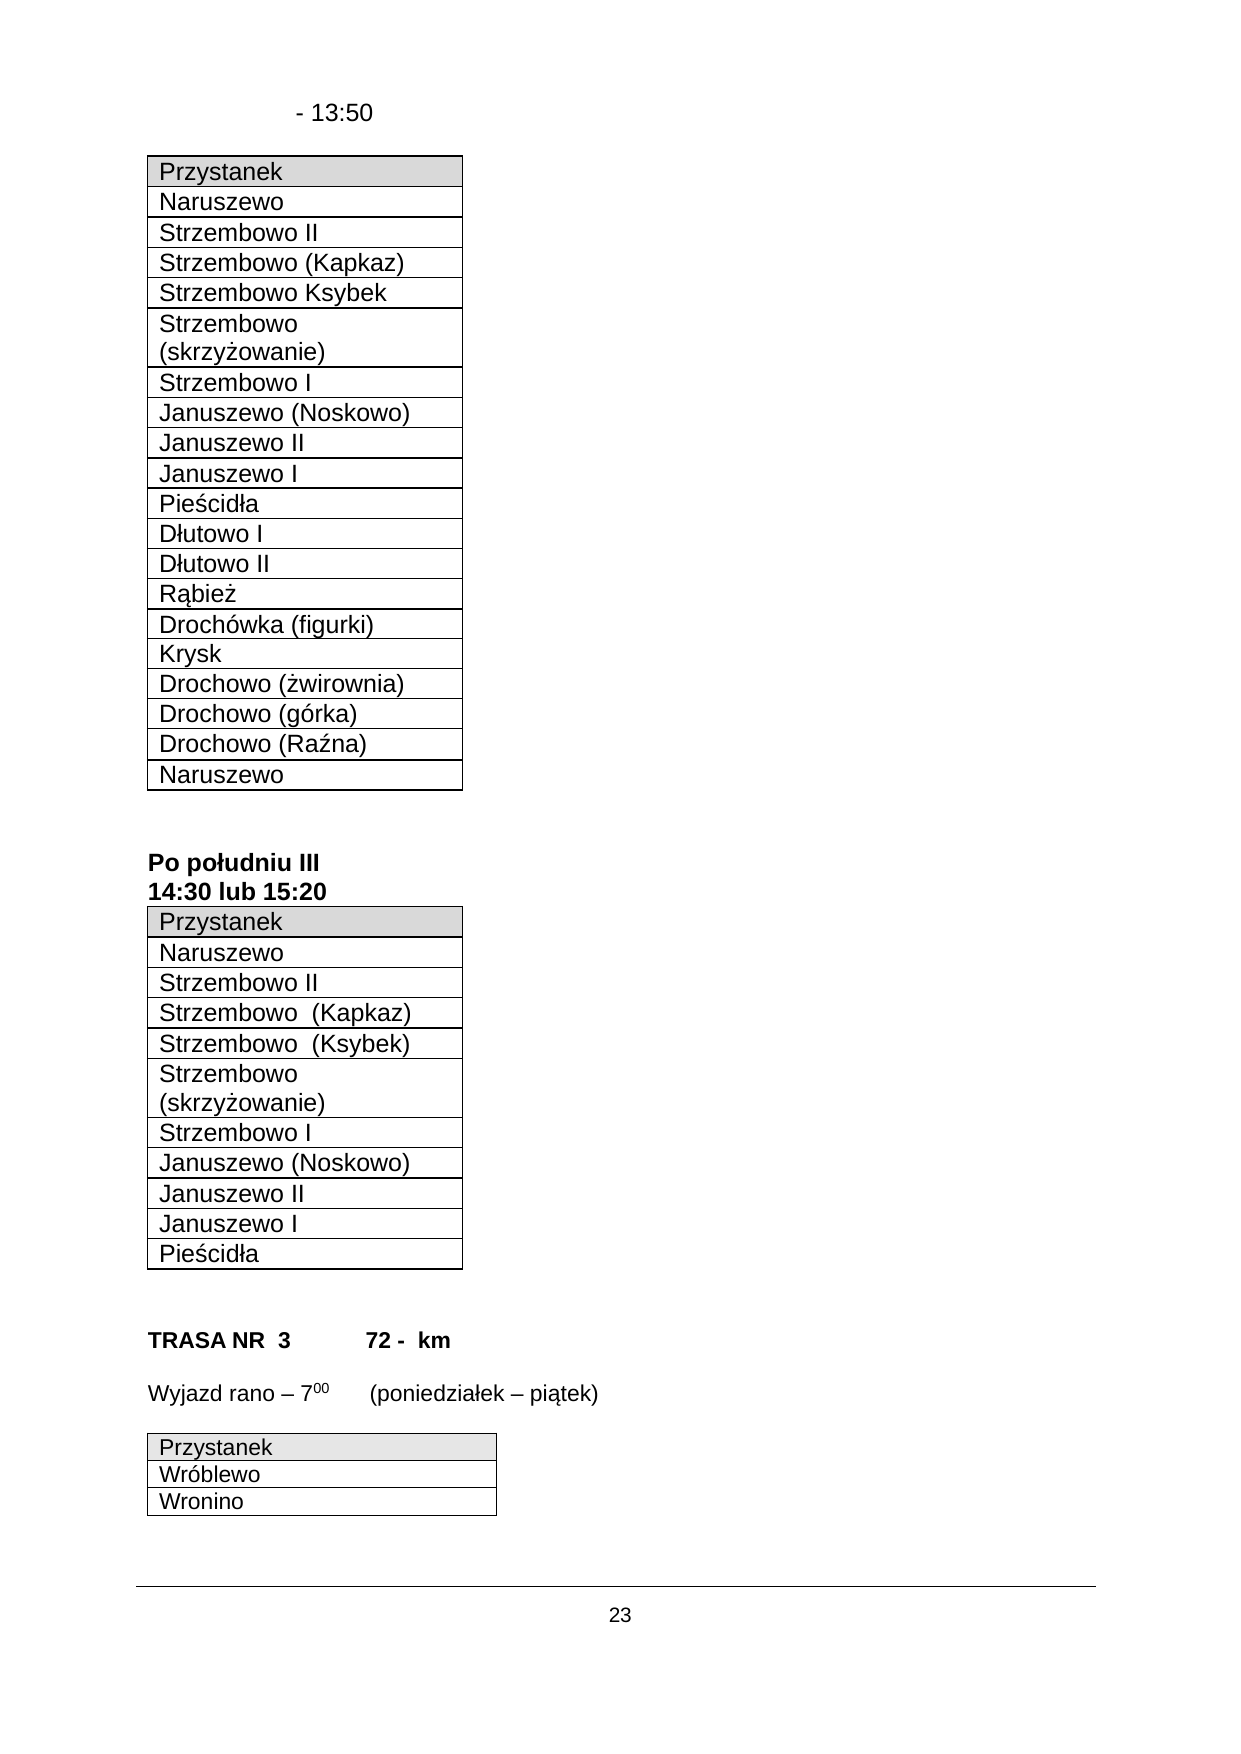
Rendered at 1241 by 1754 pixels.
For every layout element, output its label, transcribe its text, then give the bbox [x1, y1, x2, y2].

table_cell Drochowo (Raźna) [148, 729, 462, 759]
table_cell Wronino [148, 1488, 496, 1515]
table_header Przystanek [148, 907, 462, 936]
table_cell Naruszewo [148, 938, 462, 966]
table_cell Strzembowo (skrzyżowanie) [148, 309, 462, 366]
table_cell Strzembowo II [148, 968, 462, 997]
table_cell Strzembowo (skrzyżowanie) [148, 1059, 462, 1116]
text Wyjazd rano – 700 (poniedziałek – piątek) [148, 1380, 1092, 1406]
table_cell Januszewo (Noskowo) [148, 398, 462, 427]
table_cell Krysk [148, 639, 462, 668]
table_header Przystanek [148, 157, 462, 186]
table_cell Strzembowo (Kapkaz) [148, 248, 462, 277]
table_cell Rąbież [148, 579, 462, 608]
text - 13:50 [148, 98, 1092, 127]
table_cell Januszewo (Noskowo) [148, 1148, 462, 1177]
table_cell Drochowo (żwirownia) [148, 669, 462, 698]
table_cell Naruszewo [148, 761, 462, 789]
table_header Przystanek [148, 1434, 496, 1460]
table_cell Januszewo II [148, 1179, 462, 1207]
table_cell Januszewo II [148, 428, 462, 457]
table_cell Strzembowo II [148, 218, 462, 246]
table_cell Strzembowo I [148, 1118, 462, 1147]
table_cell Pieścidła [148, 1239, 462, 1268]
table_cell Drochówka (figurki) [148, 610, 462, 638]
table_cell Januszewo I [148, 459, 462, 487]
table_cell Wróblewo [148, 1461, 496, 1487]
table_cell Naruszewo [148, 187, 462, 216]
table_cell Strzembowo (Kapkaz) [148, 998, 462, 1027]
table_cell Dłutowo I [148, 519, 462, 548]
table_cell Drochowo (górka) [148, 699, 462, 728]
text TRASA NR 3 72 - km [148, 1327, 1092, 1353]
table_cell Pieścidła [148, 489, 462, 518]
table_cell Januszewo I [148, 1209, 462, 1238]
text 14:30 lub 15:20 [148, 877, 1092, 906]
text Po południu III [148, 848, 1092, 877]
table_cell Strzembowo (Ksybek) [148, 1029, 462, 1057]
table_cell Strzembowo Ksybek [148, 278, 462, 307]
table_cell Strzembowo I [148, 368, 462, 396]
table_cell Dłutowo II [148, 549, 462, 578]
